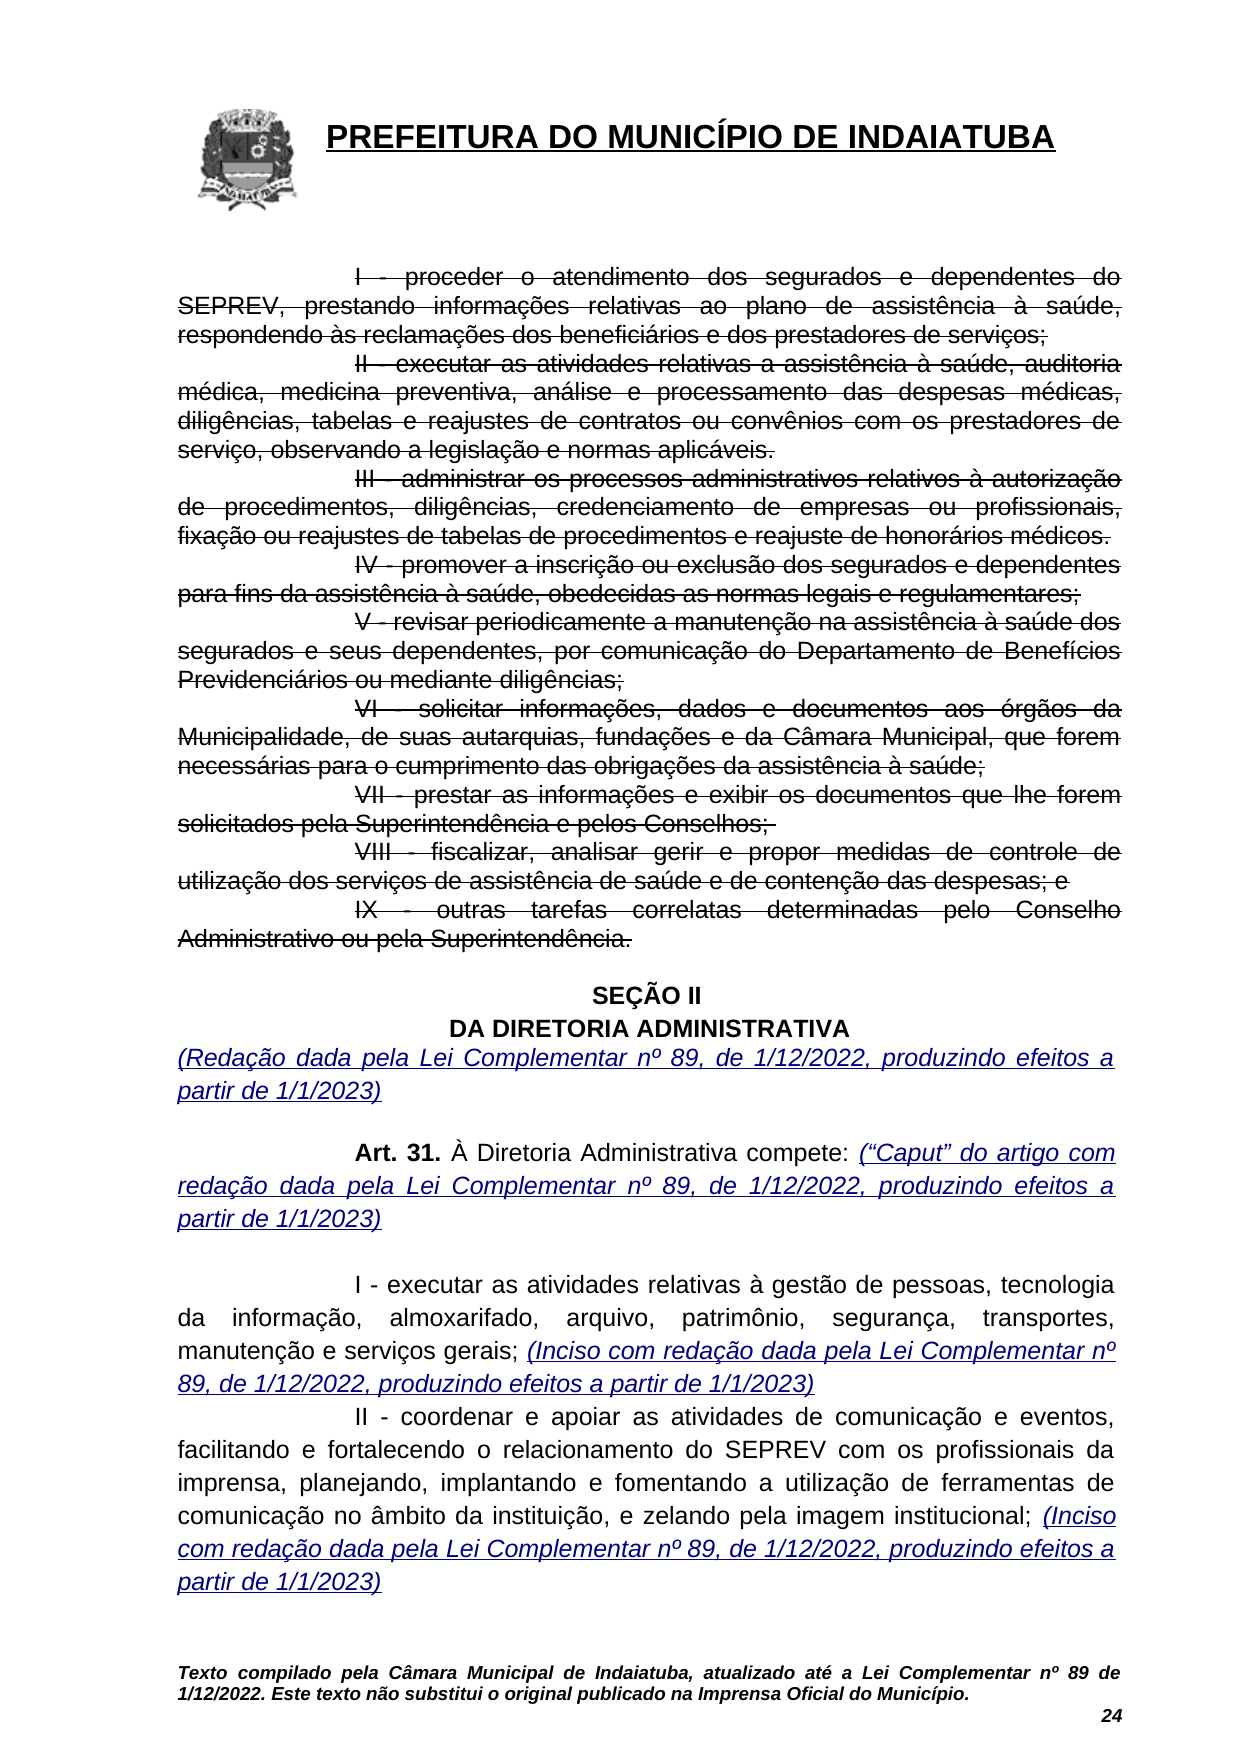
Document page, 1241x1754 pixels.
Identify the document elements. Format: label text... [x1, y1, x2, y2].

text I - proceder o atendimento dos segurados e dependentes do SEPREV, prestando informações relativas ao plano de assistência à saúde, respondendo às reclamações dos beneficiários e dos prestadores de serviços; [177, 262, 1122, 307]
text II - coordenar e apoiar as atividades de comunicação e eventos, facilitando e fortalecendo o relacionamento do SEPREV com os profissionais da imprensa, planejando, implantando e fomentando a utilização de ferramentas de comunicação no âmbito da instituição, e zelando pela imagem institucional; (Inciso com redação dada pela Lei Complementar nº 89, de 1/12/2022, produzindo efeitos a [177, 1402, 1116, 1559]
text I - proceder o atendimento dos segurados e dependentes do SEPREV, prestando informações relativas ao plano de assistência à saúde, respondendo às reclamações dos beneficiários e dos prestadores de serviços; [177, 308, 1122, 348]
text partir de 1/1/2023) [177, 1197, 1116, 1232]
text II - executar as atividades relativas a assistência à saúde, auditoria médica, medicina preventiva, análise e processamento das despesas médicas, diligências, tabelas e reajustes de contratos ou convênios com os prestadores de serviço, observando a legislação e normas aplicáveis. [177, 348, 1122, 393]
text III - administrar os processos administrativos relativos à autorização de procedimentos, diligências, credenciamento de empresas ou profissionais, fixação ou reajustes de tabelas de procedimentos e reajuste de honorários médicos. [177, 463, 1122, 508]
text Da Diretoria Administrativa [177, 1014, 1122, 1043]
text V - revisar periodicamente a manutenção na assistência à saúde dos segurados e seus dependentes, por comunicação do Departamento de Benefícios Previdenciários ou mediante diligências; [177, 682, 539, 693]
text SEÇÃO II [177, 981, 1116, 1010]
text (Redação dada pela Lei Complementar nº 89, de 1/12/2022, produzindo efeitos a partir de 1/1/2023) [177, 1043, 1116, 1104]
text VIII - fiscalizar, analisar gerir e propor medidas de controle de utilização dos serviços de assistência de saúde e de contenção das despesas; e [177, 837, 1122, 895]
text III - administrar os processos administrativos relativos à autorização de procedimentos, diligências, credenciamento de empresas ou profissionais, fixação ou reajustes de tabelas de procedimentos e reajuste de honorários médicos. [177, 509, 1122, 550]
text Art. 31. À Diretoria Administrativa compete: (“Caput” do artigo com redação dada pela Lei Complementar nº 89, de 1/12/2022, produzindo efeitos a [177, 1138, 1116, 1196]
text IX - outras tarefas correlatas determinadas pelo Conselho Administrativo ou pela Superintendência. [177, 895, 1122, 952]
text I - executar as atividades relativas à gestão de pessoas, tecnologia da informação, almoxarifado, arquivo, patrimônio, segurança, transportes, manutenção e serviços gerais; (Inciso com redação dada pela Lei Complementar nº 89, de 1/12/2022, produzindo efeitos a partir de 1/1/2023) [177, 1270, 1116, 1397]
text V - revisar periodicamente a manutenção na assistência à saúde dos segurados e seus dependentes, por comunicação do Departamento de Benefícios Previdenciários ou mediante diligências; [177, 653, 1122, 693]
text II - executar as atividades relativas a assistência à saúde, auditoria médica, medicina preventiva, análise e processamento das despesas médicas, diligências, tabelas e reajustes de contratos ou convênios com os prestadores de serviço, observando a legislação e normas aplicáveis. [177, 423, 1122, 463]
text VI - solicitar informações, dados e documentos aos órgãos da Municipalidade, de suas autarquias, fundações e da Câmara Municipal, que forem necessárias para o cumprimento das obrigações da assistência à saúde; [177, 693, 1122, 780]
text VII - prestar as informações e exibir os documentos que lhe forem solicitados pela Superintendência e pelos Conselhos; [177, 780, 1122, 837]
text V - revisar periodicamente a manutenção na assistência à saúde dos segurados e seus dependentes, por comunicação do Departamento de Benefícios Previdenciários ou mediante diligências; [177, 607, 1122, 652]
text partir de 1/1/2023) [177, 1560, 1116, 1596]
text II - executar as atividades relativas a assistência à saúde, auditoria médica, medicina preventiva, análise e processamento das despesas médicas, diligências, tabelas e reajustes de contratos ou convênios com os prestadores de serviço, observando a legislação e normas aplicáveis. [177, 394, 1122, 422]
text IV - promover a inscrição ou exclusão dos segurados e dependentes para fins da assistência à saúde, obedecidas as normas legais e regulamentares; [177, 550, 1122, 607]
